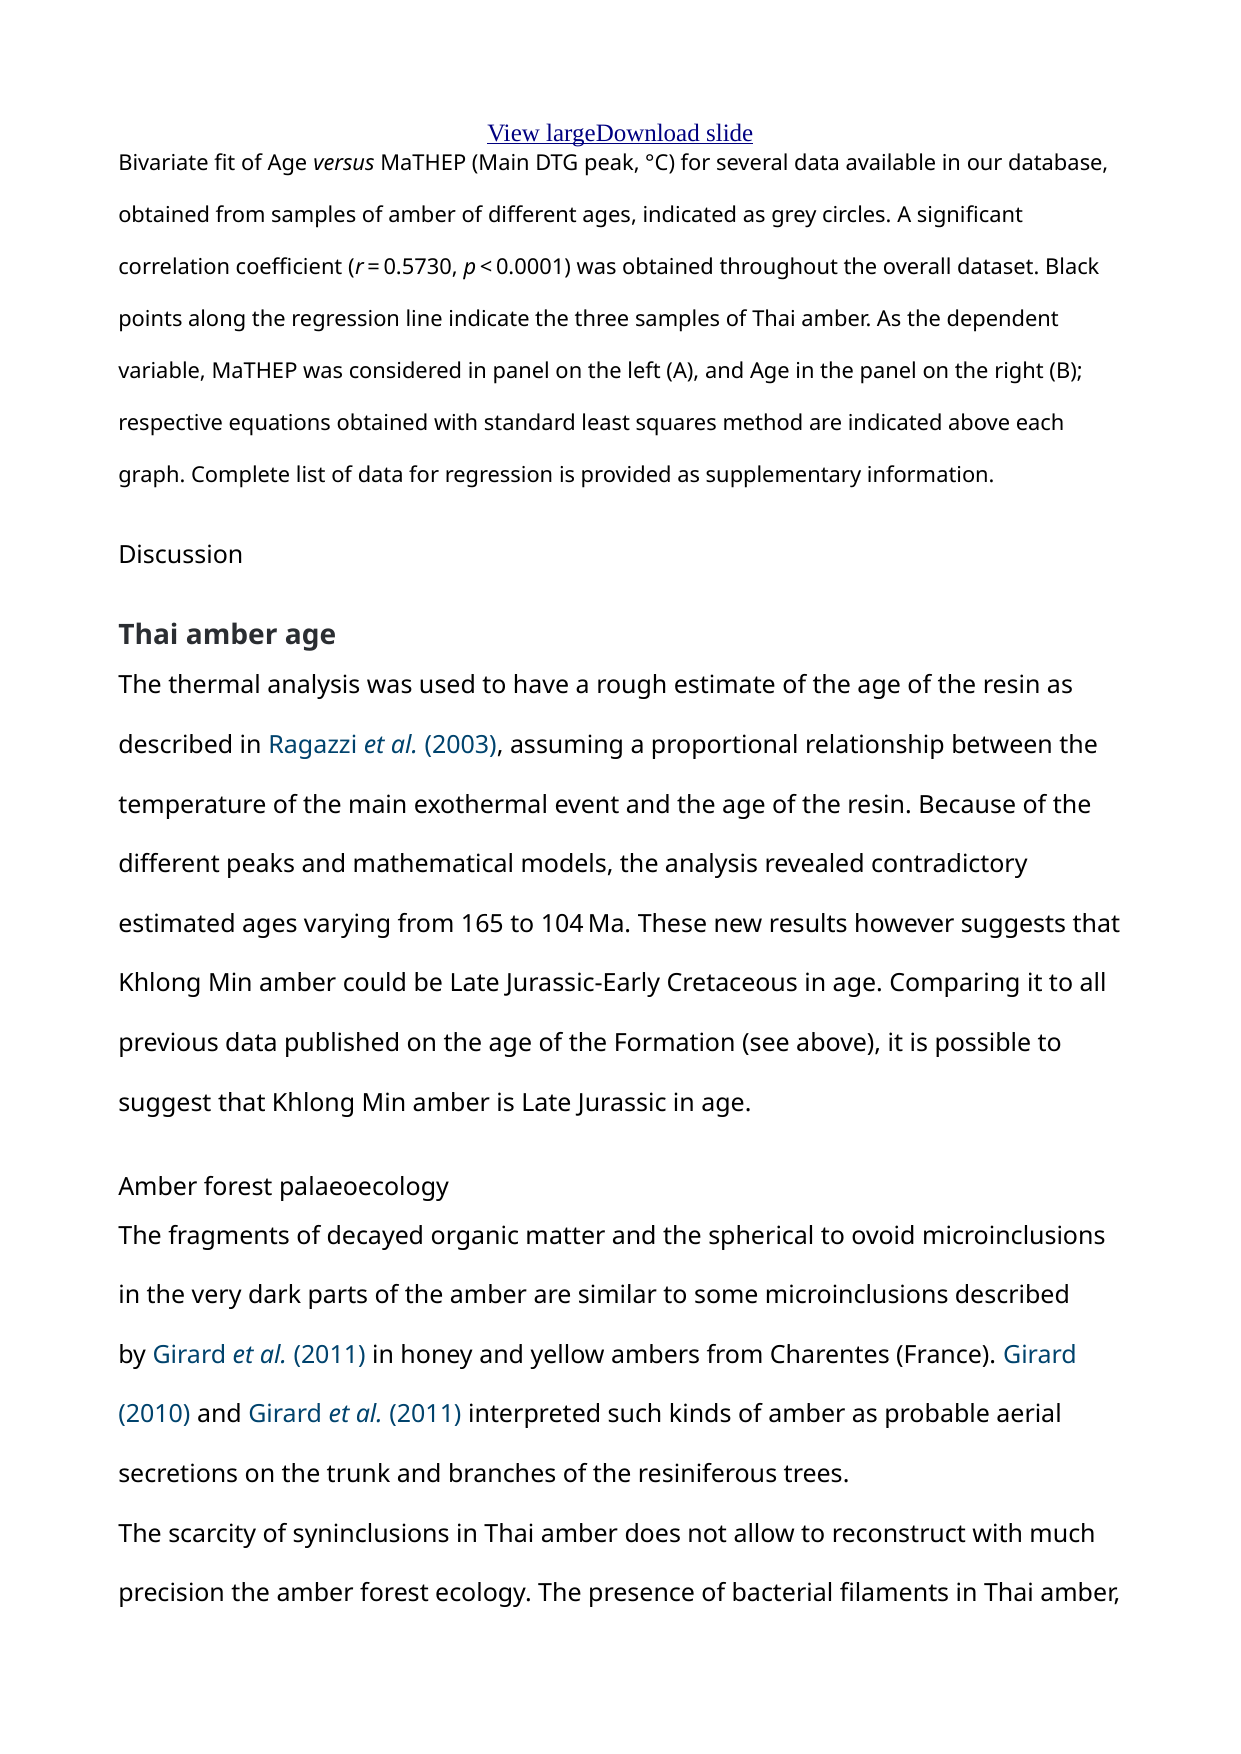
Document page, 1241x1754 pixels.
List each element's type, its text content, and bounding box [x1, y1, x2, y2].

subtitle Amber forest palaeoecology [118, 1169, 1122, 1203]
text Bivariate fit of Age versus MaTHEP (Main DTG peak, °C) for several data available in our database, obtained from samples of amber of different ages, indicated as grey circles. A significant correlation coefficient (r = 0.5730, p < 0.0001) was obtained throughout the overall dataset. Black points along the regression line indicate the three samples of Thai amber. As the dependent variable, MaTHEP was considered in panel on the left (A), and Age in the panel on the right (B); respective equations obtained with standard least squares method are indicated above each graph. Complete list of data for regression is provided as supplementary information. [118, 147, 1122, 489]
text The scarcity of syninclusions in Thai amber does not allow to reconstruct with much precision the amber forest ecology. The presence of bacterial filaments in Thai amber, [118, 1515, 1122, 1609]
text The thermal analysis was used to have a rough estimate of the age of the resin as described in Ragazzi et al. (2003), assuming a proportional relationship between the temperature of the main exothermal event and the age of the resin. Because of the different peaks and mathematical models, the analysis revealed contradictory estimated ages varying from 165 to 104 Ma. These new results however suggests that Khlong Min amber could be Late Jurassic-Early Cretaceous in age. Comparing it to all previous data published on the age of the Formation (see above), it is possible to suggest that Khlong Min amber is Late Jurassic in age. [118, 667, 1122, 1118]
text The fragments of decayed organic matter and the spherical to ovoid microinclusions in the very dark parts of the amber are similar to some microinclusions described by Girard et al. (2011) in honey and yellow ambers from Charentes (France). Girard (2010) and Girard et al. (2011) interpreted such kinds of amber as probable aerial secretions on the trunk and branches of the resiniferous trees. [118, 1217, 1122, 1490]
subtitle Discussion [118, 536, 1122, 571]
text View largeDownload slide [118, 118, 1122, 147]
subtitle Thai amber age [118, 614, 1122, 652]
